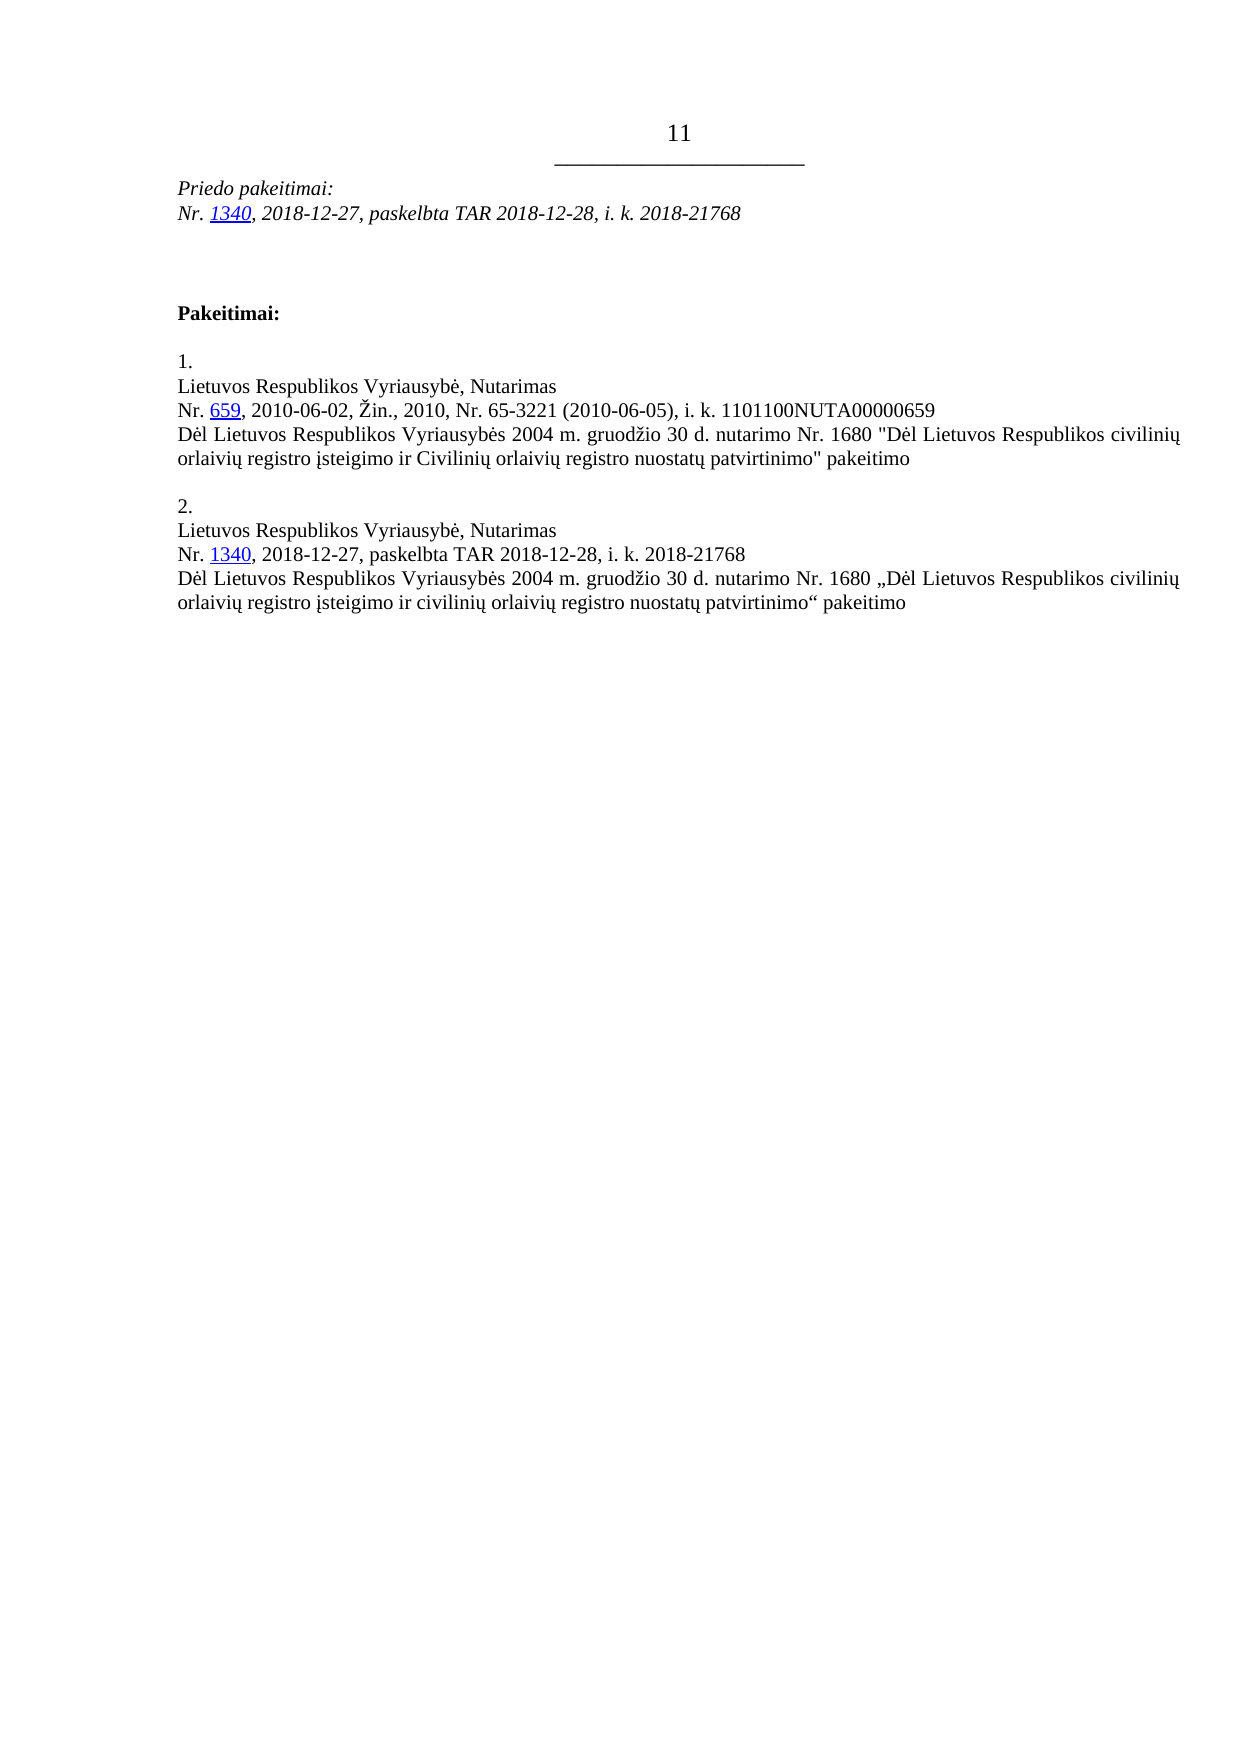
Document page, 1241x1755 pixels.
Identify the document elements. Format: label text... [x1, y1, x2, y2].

text Lietuvos Respublikos Vyriausybė, Nutarimas [177, 373, 1181, 398]
text Priedo pakeitimai: [177, 176, 1181, 200]
text Dėl Lietuvos Respublikos Vyriausybės 2004 m. gruodžio 30 d. nutarimo Nr. 1680 „Dėl Lietuvos Respublikos civilinių orlaivių registro įsteigimo ir civilinių orlaivių registro nuostatų patvirtinimo“ pakeitimo [177, 566, 1181, 614]
text 2. [177, 494, 1181, 518]
text Lietuvos Respublikos Vyriausybė, Nutarimas [177, 518, 1181, 542]
text Pakeitimai: [177, 301, 1181, 325]
text 1. [177, 349, 1181, 373]
text Nr. 1340, 2018-12-27, paskelbta TAR 2018-12-28, i. k. 2018-21768 [177, 542, 1181, 566]
text Nr. 659, 2010-06-02, Žin., 2010, Nr. 65-3221 (2010-06-05), i. k. 1101100NUTA00000659 [177, 398, 1181, 422]
text –––––––––––––––––––– [177, 148, 1181, 176]
text Dėl Lietuvos Respublikos Vyriausybės 2004 m. gruodžio 30 d. nutarimo Nr. 1680 "Dėl Lietuvos Respublikos civilinių orlaivių registro įsteigimo ir Civilinių orlaivių registro nuostatų patvirtinimo" pakeitimo [177, 422, 1181, 470]
text Nr. 1340, 2018-12-27, paskelbta TAR 2018-12-28, i. k. 2018-21768 [177, 200, 1181, 224]
